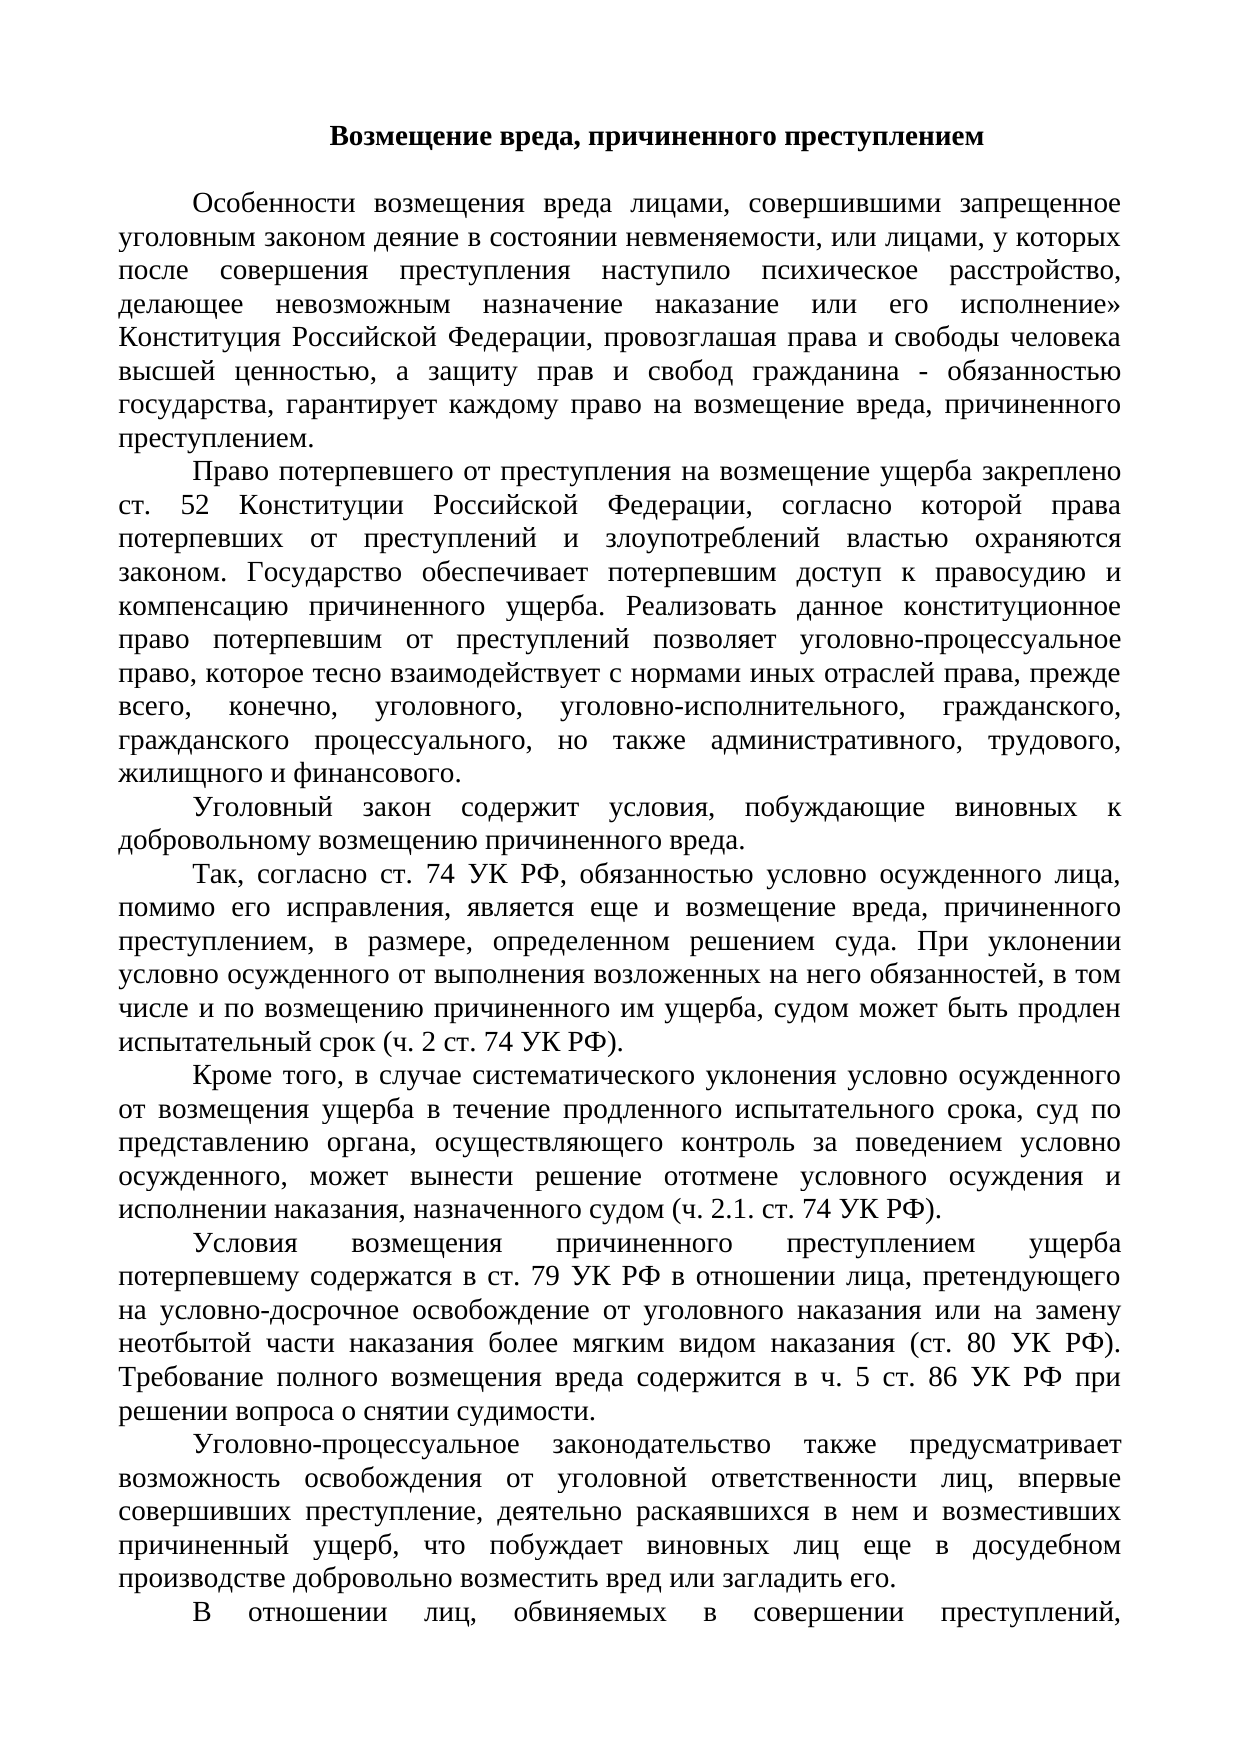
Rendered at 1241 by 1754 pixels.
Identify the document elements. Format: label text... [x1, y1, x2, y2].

text Право потерпевшего от преступления на возмещение ущерба закреплено ст. 52 Конституции Российской Федерации, согласно которой права потерпевших от преступлений и злоупотреблений властью охраняются законом. Государство обеспечивает потерпевшим доступ к правосудию и компенсацию причиненного ущерба. Реализовать данное конституционное право потерпевшим от преступлений позволяет уголовно-процессуальное право, которое тесно взаимодействует с нормами иных отраслей права, прежде всего, конечно, уголовного, уголовно-исполнительного, гражданского, гражданского процессуального, но также административного, трудового, жилищного и финансового. [118, 453, 1122, 789]
text Возмещение вреда, причиненного преступлением [118, 118, 1122, 152]
text Уголовно-процессуальное законодательство также предусматривает возможность освобождения от уголовной ответственности лиц, впервые совершивших преступление, деятельно раскаявшихся в нем и возместивших причиненный ущерб, что побуждает виновных лиц еще в досудебном производстве добровольно возместить вред или загладить его. [118, 1426, 1122, 1594]
text Кроме того, в случае систематического уклонения условно осужденного от возмещения ущерба в течение продленного испытательного срока, суд по представлению органа, осуществляющего контроль за поведением условно осужденного, может вынести решение ототмене условного осуждения и исполнении наказания, назначенного судом (ч. 2.1. ст. 74 УК РФ). [118, 1057, 1122, 1225]
text Условия возмещения причиненного преступлением ущерба потерпевшему содержатся в ст. 79 УК РФ в отношении лица, претендующего на условно-досрочное освобождение от уголовного наказания или на замену неотбытой части наказания более мягким видом наказания (ст. 80 УК РФ). Требование полного возмещения вреда содержится в ч. 5 ст. 86 УК РФ при решении вопроса о снятии судимости. [118, 1225, 1122, 1426]
text Так, согласно ст. 74 УК РФ, обязанностью условно осужденного лица, помимо его исправления, является еще и возмещение вреда, причиненного преступлением, в размере, определенном решением суда. При уклонении условно осужденного от выполнения возложенных на него обязанностей, в том числе и по возмещению причиненного им ущерба, судом может быть продлен испытательный срок (ч. 2 ст. 74 УК РФ). [118, 856, 1122, 1057]
text Уголовный закон содержит условия, побуждающие виновных к добровольному возмещению причиненного вреда. [118, 789, 1122, 856]
text Особенности возмещения вреда лицами, совершившими запрещенное уголовным законом деяние в состоянии невменяемости, или лицами, у которых после совершения преступления наступило психическое расстройство, делающее невозможным назначение наказание или его исполнение» Конституция Российской Федерации, провозглашая права и свободы человека высшей ценностью, а защиту прав и свобод гражданина - обязанностью государства, гарантирует каждому право на возмещение вреда, причиненного преступлением. [118, 185, 1122, 453]
text В отношении лиц, обвиняемых в совершении преступлений, [118, 1594, 1122, 1627]
